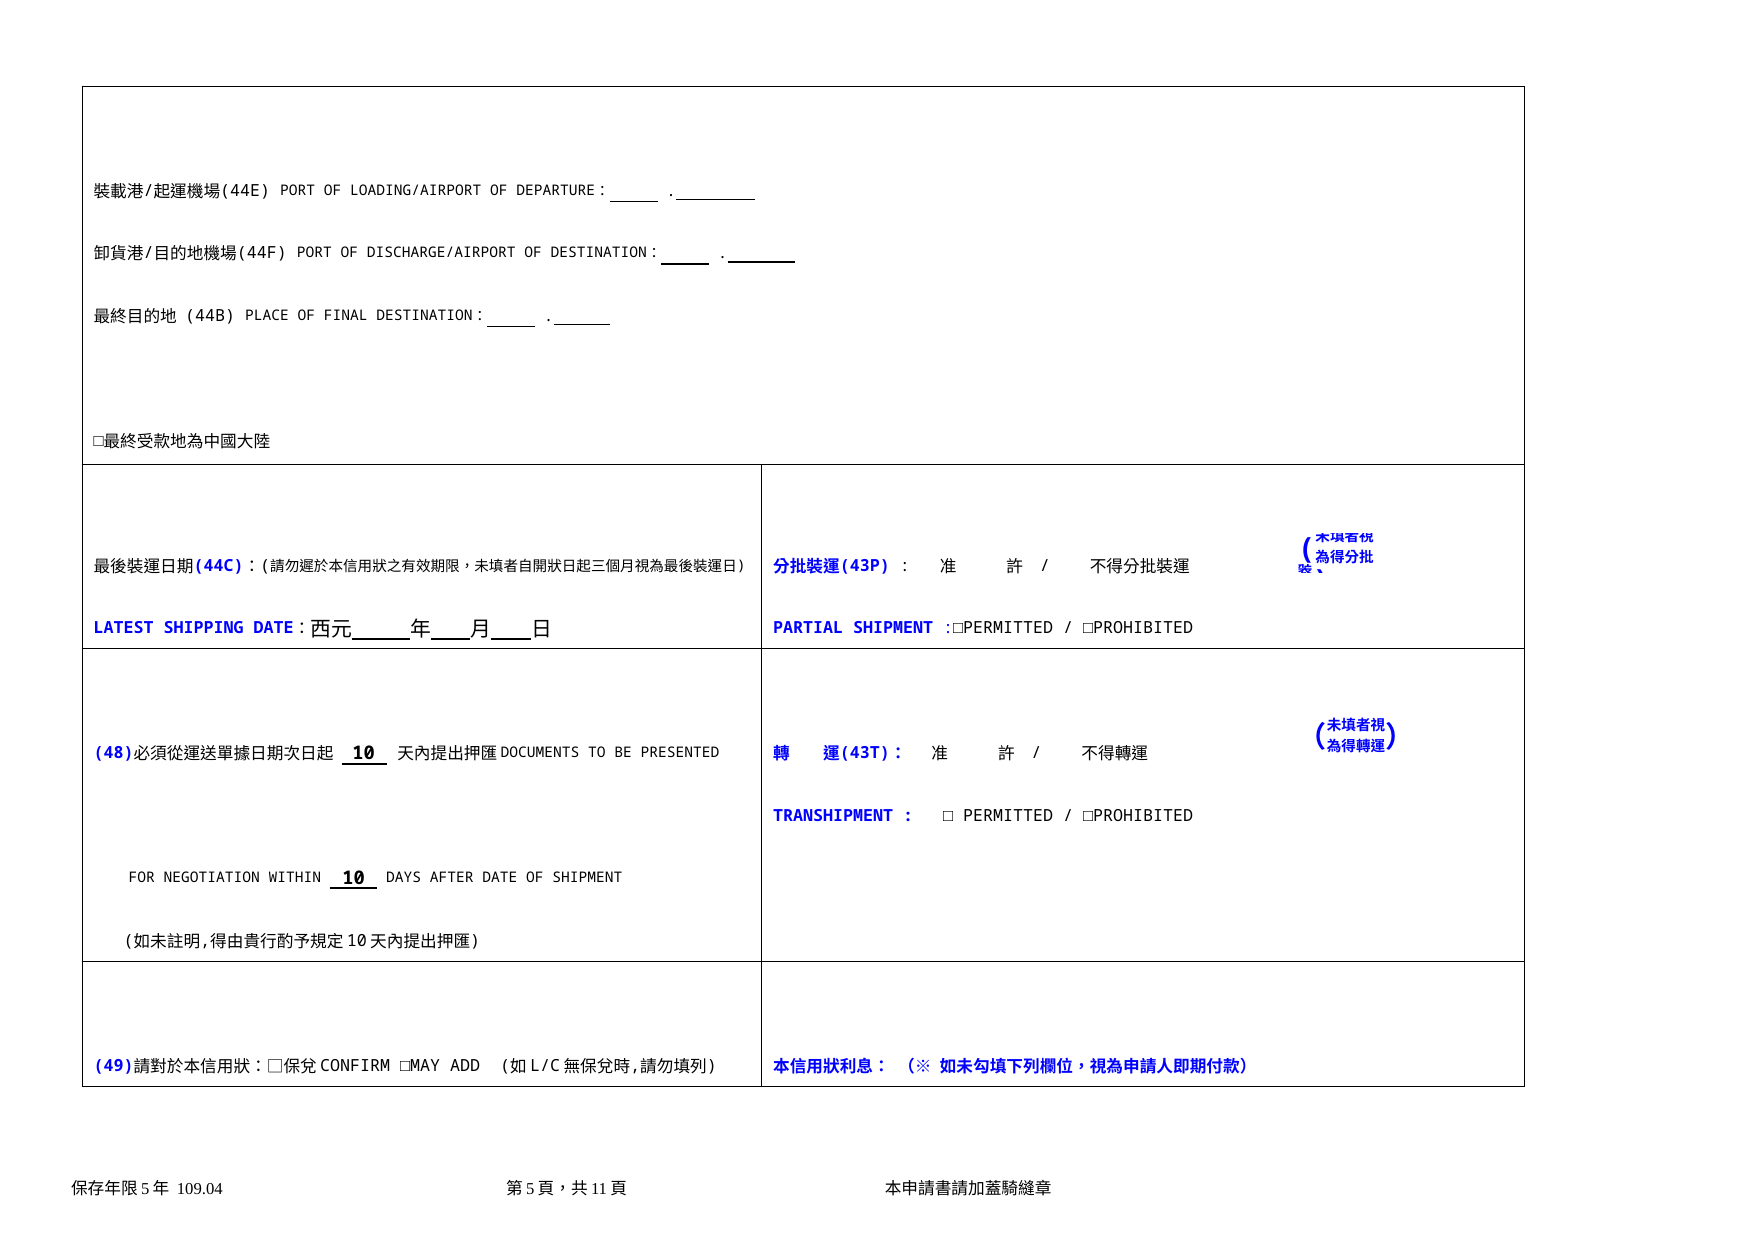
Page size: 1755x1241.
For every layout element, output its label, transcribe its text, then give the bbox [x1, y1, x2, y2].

table_cell (49)請對於本信用狀：□保兌CONFIRM □MAY ADD (如L/C無保兌時,請勿填列) [83, 962, 761, 1086]
table_header 裝載港/起運機場(44E) PORT OF LOADING/AIRPORT OF DEPARTURE： . 卸貨港/目的地機場(44F) PORT OF DISCHARGE/AIRPORT OF DESTINATION： . 最終目的地 (44B) PLACE OF FINAL DESTINATION： . □最終受款地為中國大陸 [83, 87, 1524, 464]
table_cell 分批裝運(43P) : 准 許 / 不得分批裝運 PARTIAL SHIPMENT :□PERMITTED / □PROHIBITED [762, 465, 1524, 648]
table_cell 轉 運(43T)： 准 許 / 不得轉運 TRANSHIPMENT : □ PERMITTED / □PROHIBITED [762, 649, 1524, 961]
table_cell 本信用狀利息： （※ 如未勾填下列欄位，視為申請人即期付款） [762, 962, 1524, 1086]
table_cell 最後裝運日期(44C)：(請勿遲於本信用狀之有效期限，未填者自開狀日起三個月視為最後裝運日) LATEST SHIPPING DATE：西元 年 月 日 [83, 465, 761, 648]
table_cell (48)必須從運送單據日期次日起 10 天內提出押匯DOCUMENTS TO BE PRESENTED FOR NEGOTIATION WITHIN 10 DAYS AFTER DATE OF SHIPMENT (如未註明,得由貴行酌予規定10天內提出押匯) [83, 649, 761, 961]
